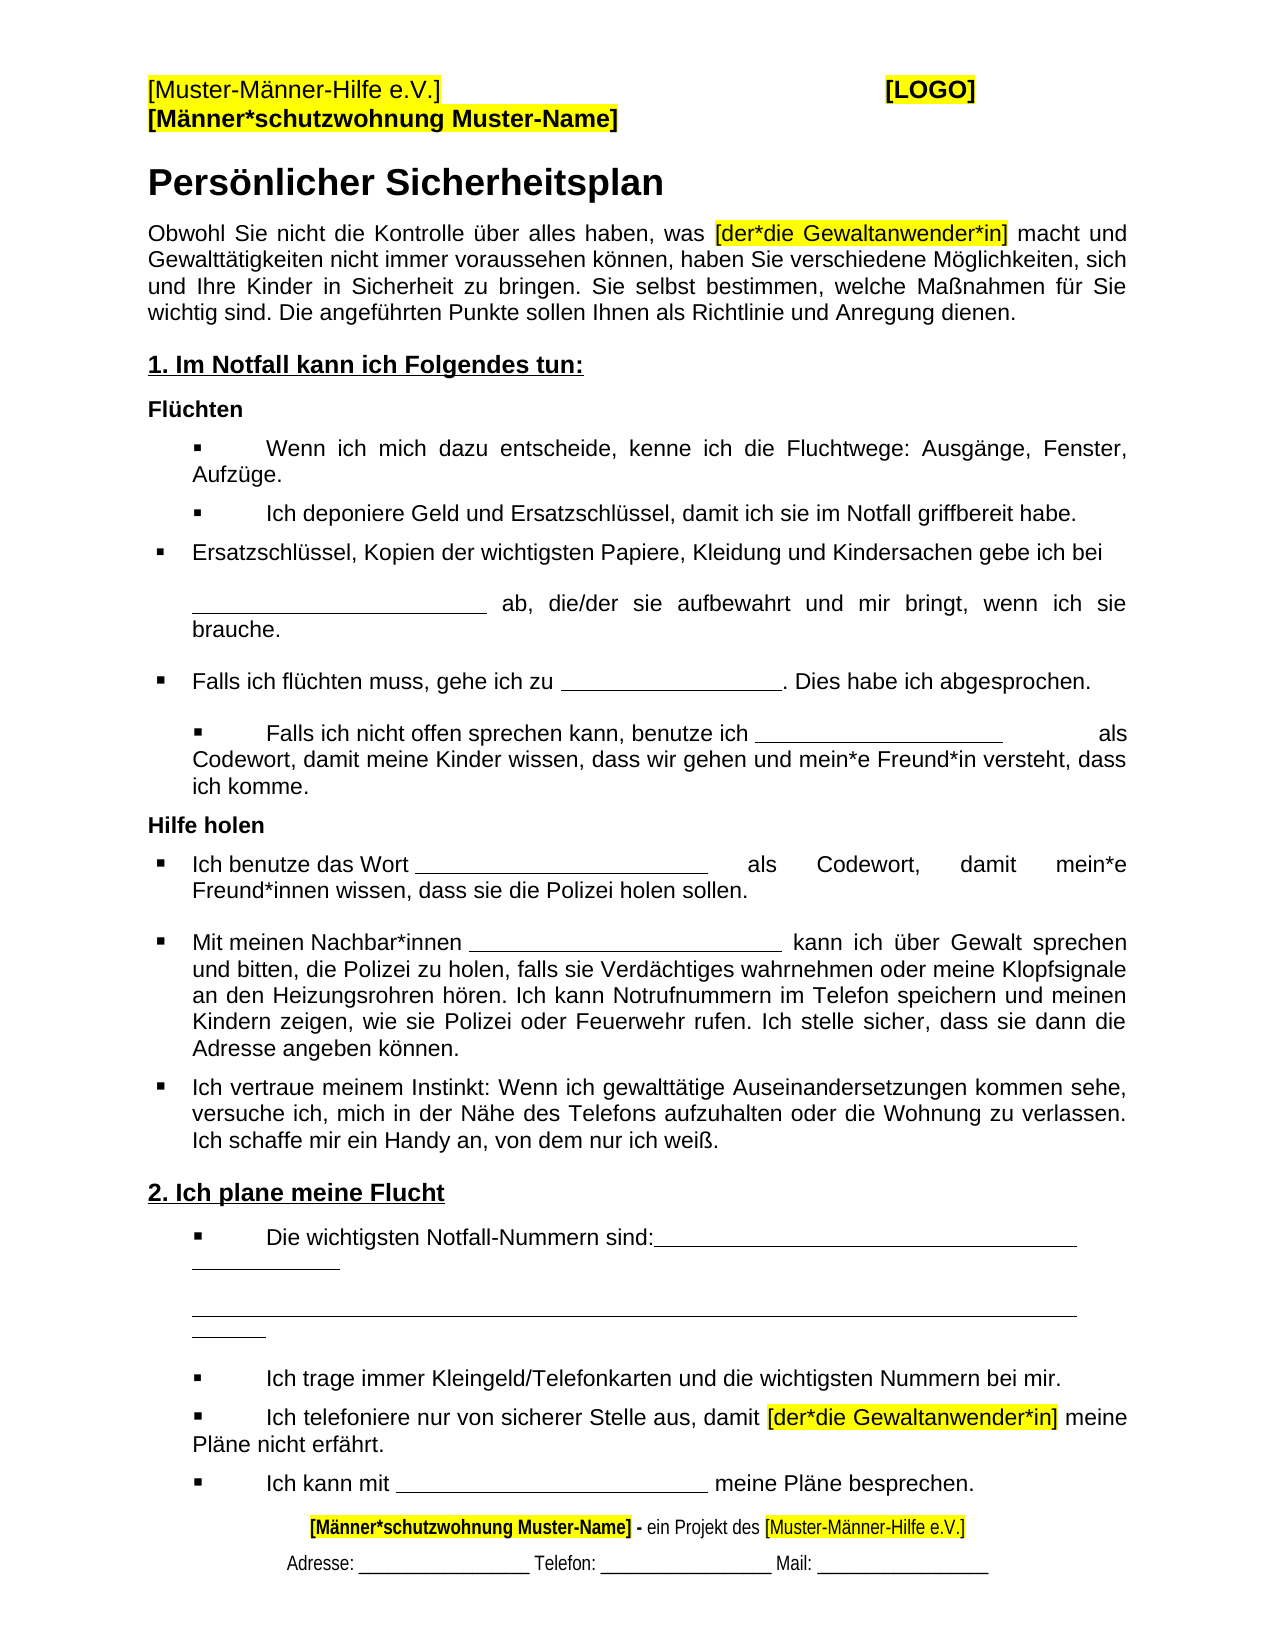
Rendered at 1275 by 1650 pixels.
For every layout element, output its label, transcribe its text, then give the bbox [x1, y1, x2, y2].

list Die wichtigsten Notfall-Nummern sind: [192, 1223, 1127, 1272]
list Ich kann mit meine Pläne besprechen. [192, 1470, 1127, 1497]
text ab, die/der sie aufbewahrt und mir bringt, wenn ich sie brauche. [192, 590, 1127, 643]
list Falls ich nicht offen sprechen kann, benutze ich als Codewort, damit meine Kinder wissen, dass wir gehen und mein*e Freund*in versteht, dass ich komme. [192, 719, 1127, 799]
list Wenn ich mich dazu entscheide, kenne ich die Fluchtwege: Ausgänge, Fenster, Aufzüge. [192, 434, 1127, 487]
text 1. Im Notfall kann ich Folgendes tun: [148, 350, 1127, 379]
list Mit meinen Nachbar*innen kann ich über Gewalt sprechen und bitten, die Polizei zu holen, falls sie Verdächtiges wahrnehmen oder meine Klopfsignale an den Heizungsrohren hören. Ich kann Notrufnummern im Telefon speichern und meinen Kindern zeigen, wie sie Polizei oder Feuerwehr rufen. Ich stelle sicher, dass sie dann die Adresse angeben können. [155, 929, 1127, 1061]
text Persönlicher Sicherheitsplan [148, 160, 1127, 203]
list Ich vertraue meinem Instinkt: Wenn ich gewalttätige Auseinandersetzungen kommen sehe, versuche ich, mich in der Nähe des Telefons aufzuhalten oder die Wohnung zu verlassen. Ich schaffe mir ein Handy an, von dem nur ich weiß. [155, 1073, 1127, 1153]
text Hilfe holen [148, 812, 1127, 838]
text Flüchten [148, 396, 1127, 422]
list Ich deponiere Geld und Ersatzschlüssel, damit ich sie im Notfall griffbereit habe. [192, 500, 1127, 526]
list Falls ich flüchten muss, gehe ich zu . Dies habe ich abgesprochen. [155, 668, 1127, 694]
list Ich benutze das Wort als Codewort, damit mein*e Freund*innen wissen, dass sie die Polizei holen sollen. [155, 851, 1127, 904]
list Ersatzschlüssel, Kopien der wichtigsten Papiere, Kleidung und Kindersachen gebe ich bei [155, 539, 1127, 565]
list Ich telefoniere nur von sicherer Stelle aus, damit [der*die Gewaltanwender*in] meine Pläne nicht erfährt. [192, 1404, 1127, 1457]
text Obwohl Sie nicht die Kontrolle über alles haben, was [der*die Gewaltanwender*in] macht und Gewalttätigkeiten nicht immer voraussehen können, haben Sie verschiedene Möglichkeiten, sich und Ihre Kinder in Sicherheit zu bringen. Sie selbst bestimmen, welche Maßnahmen für Sie wichtig sind. Die angeführten Punkte sollen Ihnen als Richtlinie und Anregung dienen. [148, 220, 1127, 325]
list Ich trage immer Kleingeld/Telefonkarten und die wichtigsten Nummern bei mir. [192, 1365, 1127, 1391]
text 2. Ich plane meine Flucht [148, 1178, 1127, 1207]
